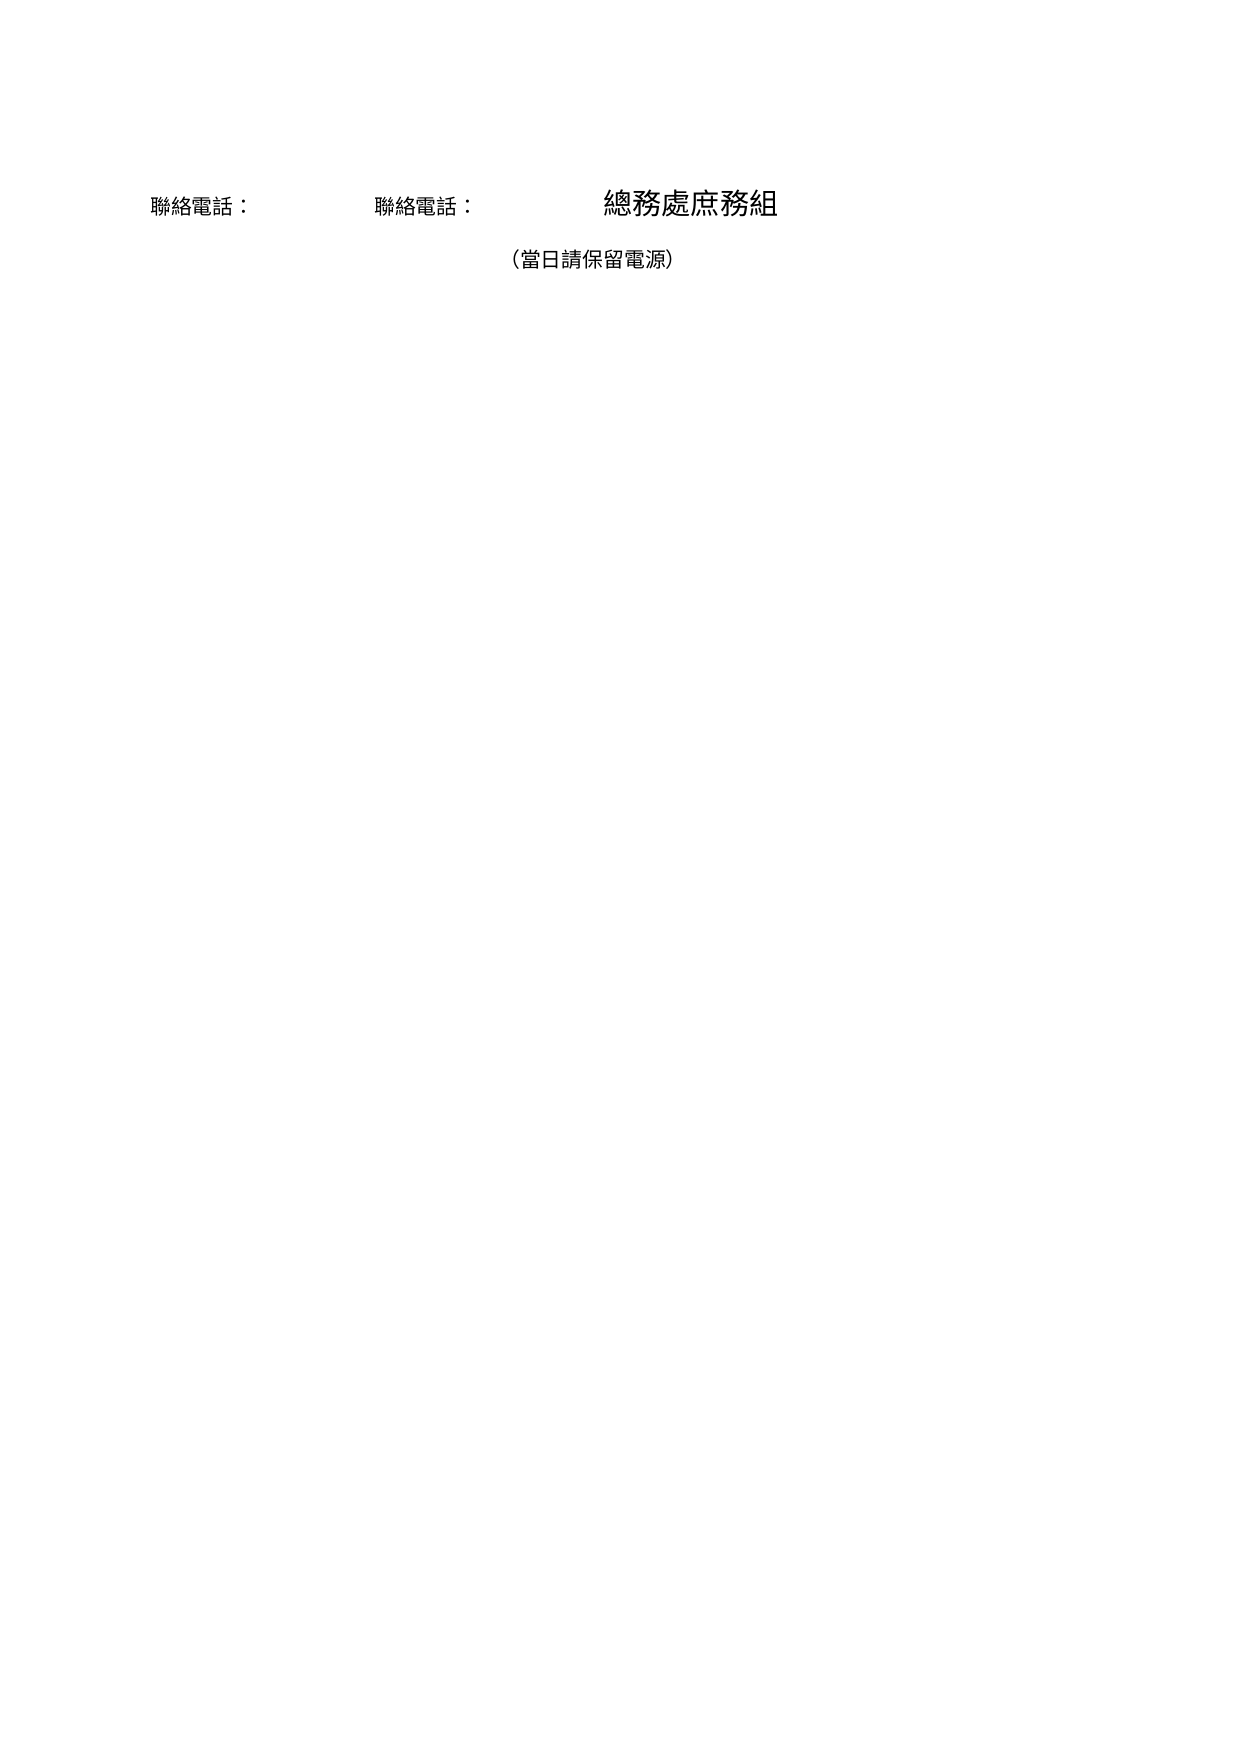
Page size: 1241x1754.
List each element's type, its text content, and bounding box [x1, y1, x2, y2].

text （當日請保留電源） [150, 239, 1090, 277]
text 聯絡電話： 聯絡電話： 總務處庶務組 [150, 164, 1090, 239]
